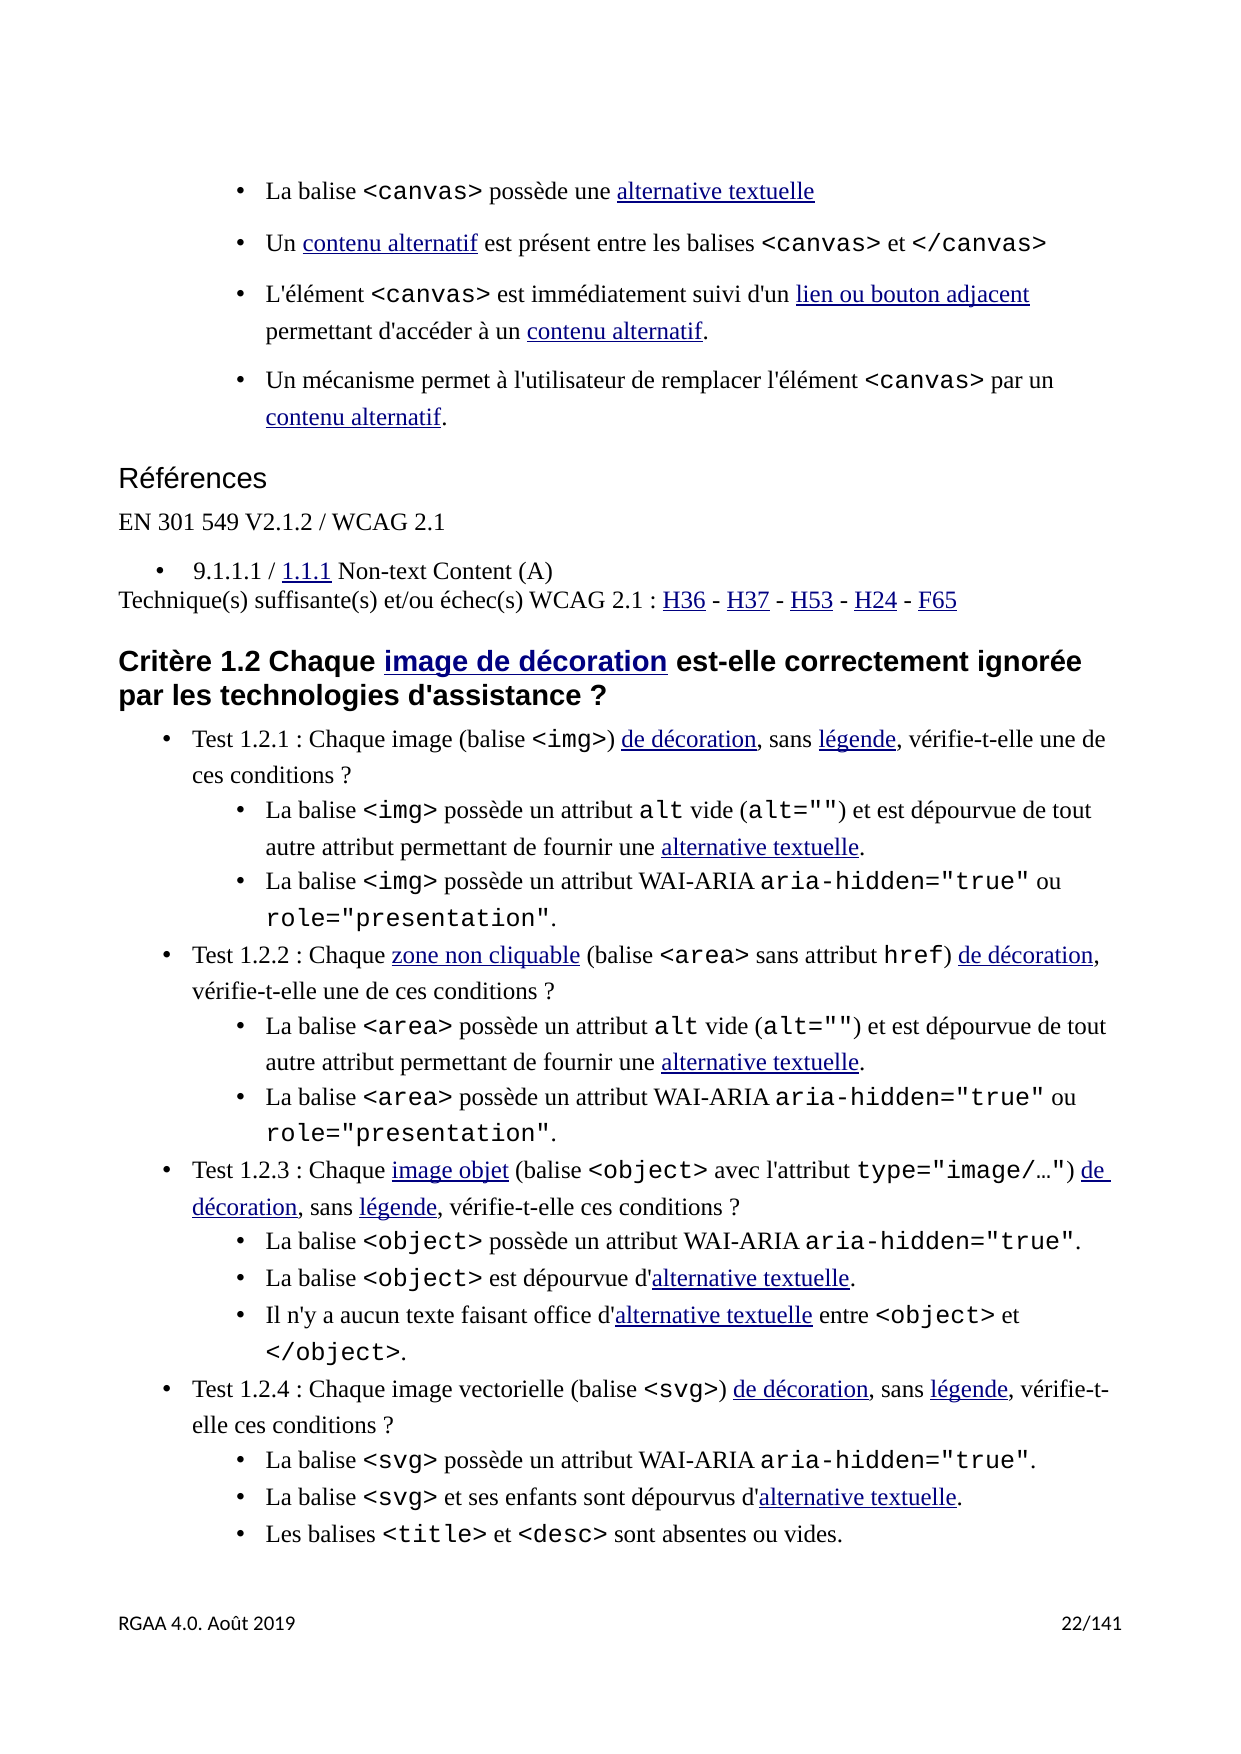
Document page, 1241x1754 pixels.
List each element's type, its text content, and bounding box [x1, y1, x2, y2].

text EN 301 549 V2.1.2 / WCAG 2.1 [118, 507, 1122, 536]
list La balise <svg> possède un attribut WAI-ARIA aria-hidden="true". [236, 1445, 1122, 1476]
list L'élément <canvas> est immédiatement suivi d'un lien ou bouton adjacent permettant d'accéder à un contenu alternatif. [236, 279, 1122, 345]
list Test 1.2.3 : Chaque image objet (balise <object> avec l'attribut type="image/…") de décoration, sans légende, vérifie-t-elle ces conditions ? [162, 1155, 1122, 1221]
list La balise <area> possède un attribut alt vide (alt="") et est dépourvue de tout autre attribut permettant de fournir une alternative textuelle. [236, 1011, 1122, 1076]
list Un contenu alternatif est présent entre les balises <canvas> et </canvas> [236, 228, 1122, 259]
list Test 1.2.4 : Chaque image vectorielle (balise <svg>) de décoration, sans légende, vérifie-t-elle ces conditions ? [162, 1374, 1122, 1439]
list Un mécanisme permet à l'utilisateur de remplacer l'élément <canvas> par un contenu alternatif. [236, 365, 1122, 430]
list La balise <img> possède un attribut alt vide (alt="") et est dépourvue de tout autre attribut permettant de fournir une alternative textuelle. [236, 795, 1122, 860]
list La balise <img> possède un attribut WAI-ARIA aria-hidden="true" ou role="presentation". [236, 866, 1122, 933]
list Test 1.2.2 : Chaque zone non cliquable (balise <area> sans attribut href) de décoration, vérifie-t-elle une de ces conditions ? [162, 940, 1122, 1005]
list La balise <svg> et ses enfants sont dépourvus d'alternative textuelle. [236, 1482, 1122, 1513]
subtitle Critère 1.2 Chaque image de décoration est-elle correctement ignorée par les technologies d'assistance ? [118, 644, 1122, 712]
list Il n'y a aucun texte faisant office d'alternative textuelle entre <object> et </object>. [236, 1300, 1122, 1368]
list Test 1.2.1 : Chaque image (balise <img>) de décoration, sans légende, vérifie-t-elle une de ces conditions ? [162, 724, 1122, 789]
text Technique(s) suffisante(s) et/ou échec(s) WCAG 2.1 : H36 - H37 - H53 - H24 - F65 [118, 585, 1122, 614]
list La balise <canvas> possède une alternative textuelle [236, 176, 1122, 207]
subtitle Références [118, 461, 1122, 495]
list 9.1.1.1 / 1.1.1 Non-text Content (A) [156, 556, 1122, 585]
list Les balises <title> et <desc> sont absentes ou vides. [236, 1519, 1122, 1550]
list La balise <area> possède un attribut WAI-ARIA aria-hidden="true" ou role="presentation". [236, 1082, 1122, 1149]
list La balise <object> possède un attribut WAI-ARIA aria-hidden="true". [236, 1226, 1122, 1257]
list La balise <object> est dépourvue d'alternative textuelle. [236, 1263, 1122, 1294]
